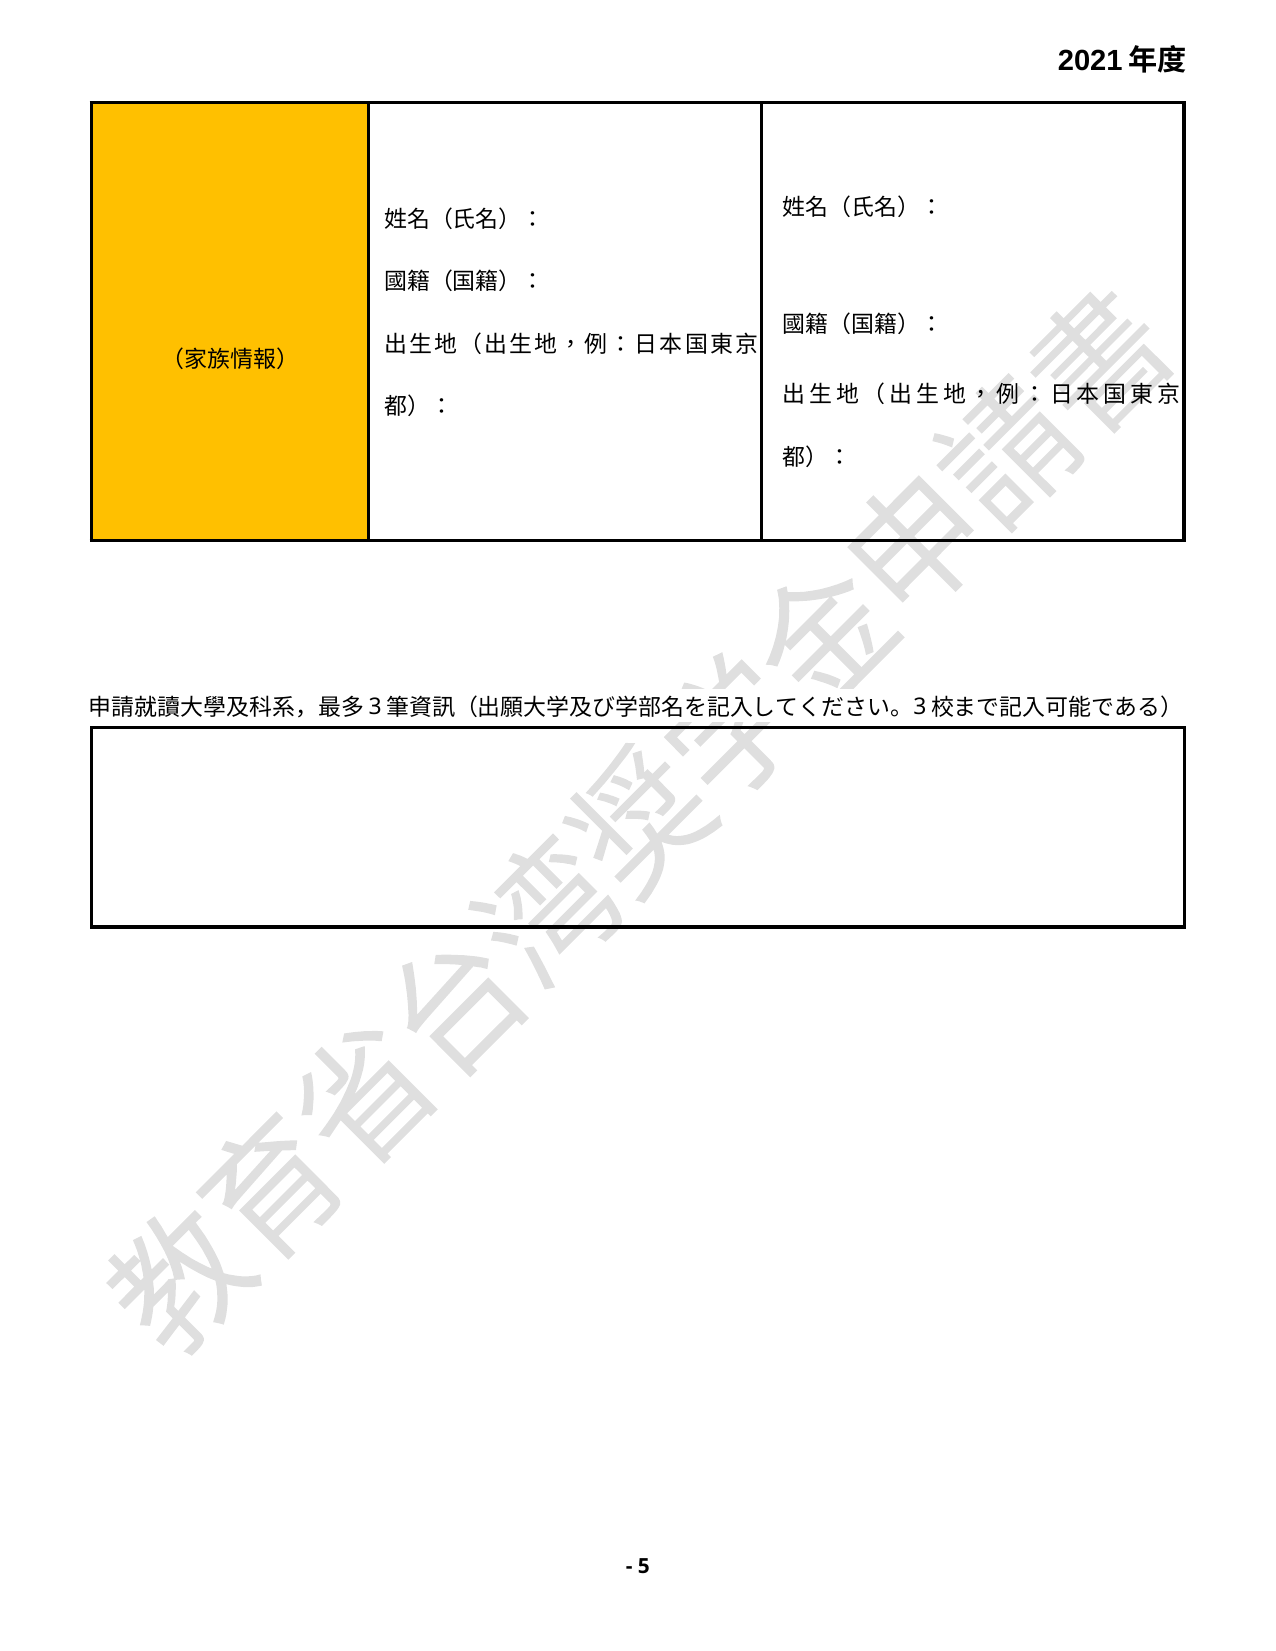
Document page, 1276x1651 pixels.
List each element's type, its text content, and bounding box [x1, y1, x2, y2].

table_header [591, 910, 612, 925]
text 申請就讀大學及科系，最多3筆資訊（出願大学及び学部名を記入してください。3校まで記入可能である） [690, 698, 726, 726]
table_cell （家族情報） [93, 104, 367, 539]
text 申請就讀大學及科系，最多3筆資訊（出願大学及び学部名を記入してください。3校まで記入可能である） [89, 664, 718, 726]
text 申請就讀大學及科系，最多3筆資訊（出願大学及び学部名を記入してください。3校まで記入可能である） [719, 664, 1187, 726]
table_cell 姓名（氏名）： 國籍（国籍）： 出生地（出生地，例：日本国東京都）： [763, 104, 1182, 539]
table_header [539, 886, 584, 925]
table_header [93, 729, 1183, 925]
table_cell 姓名（氏名）： 國籍（国籍）： 出生地（出生地，例：日本国東京都）： [370, 104, 760, 539]
